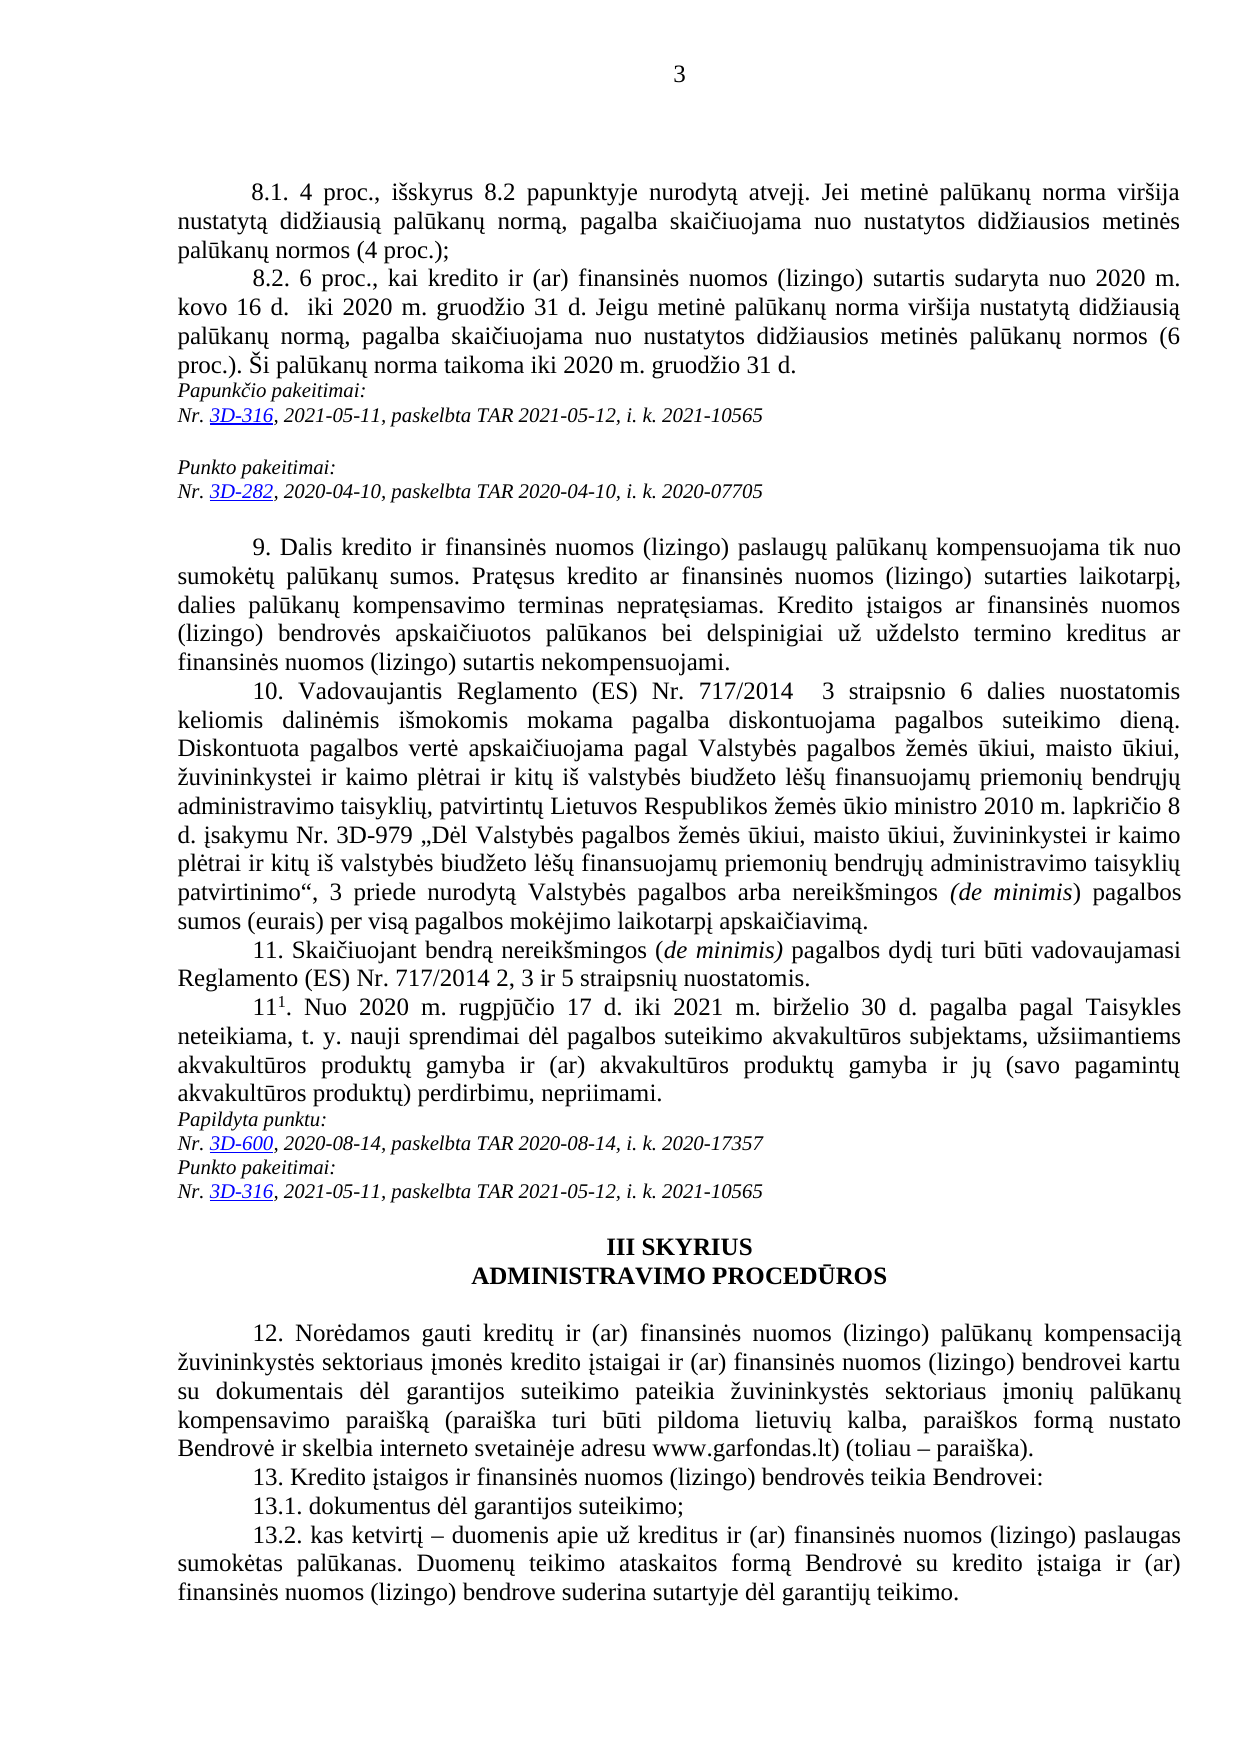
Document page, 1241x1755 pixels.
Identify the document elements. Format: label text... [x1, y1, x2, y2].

text 11. Skaičiuojant bendrą nereikšmingos (de minimis) pagalbos dydį turi būti vadovaujamasi Reglamento (ES) Nr. 717/2014 2, 3 ir 5 straipsnių nuostatomis. [177, 935, 1181, 992]
text 9. Dalis kredito ir finansinės nuomos (lizingo) paslaugų palūkanų kompensuojama tik nuo sumokėtų palūkanų sumos. Pratęsus kredito ar finansinės nuomos (lizingo) sutarties laikotarpį, dalies palūkanų kompensavimo terminas nepratęsiamas. Kredito įstaigos ar finansinės nuomos (lizingo) bendrovės apskaičiuotos palūkanos bei delspinigiai už uždelsto termino kreditus ar finansinės nuomos (lizingo) sutartis nekompensuojami. [177, 532, 1181, 676]
text Punkto pakeitimai: [177, 455, 1181, 479]
text 12. Norėdamos gauti kreditų ir (ar) finansinės nuomos (lizingo) palūkanų kompensaciją žuvininkystės sektoriaus įmonės kredito įstaigai ir (ar) finansinės nuomos (lizingo) bendrovei kartu su dokumentais dėl garantijos suteikimo pateikia žuvininkystės sektoriaus įmonių palūkanų kompensavimo paraišką (paraiška turi būti pildoma lietuvių kalba, paraiškos formą nustato Bendrovė ir skelbia interneto svetainėje adresu www.garfondas.lt) (toliau – paraiška). [177, 1318, 1181, 1462]
text 13.1. dokumentus dėl garantijos suteikimo; [177, 1491, 1181, 1520]
text Nr. 3D-282, 2020-04-10, paskelbta TAR 2020-04-10, i. k. 2020-07705 [177, 479, 1181, 503]
text 13.2. kas ketvirtį – duomenis apie už kreditus ir (ar) finansinės nuomos (lizingo) paslaugas sumokėtas palūkanas. Duomenų teikimo ataskaitos formą Bendrovė su kredito įstaiga ir (ar) finansinės nuomos (lizingo) bendrove suderina sutartyje dėl garantijų teikimo. [177, 1520, 1181, 1606]
text Nr. 3D-600, 2020-08-14, paskelbta TAR 2020-08-14, i. k. 2020-17357 [177, 1131, 1181, 1155]
text 8.2. 6 proc., kai kredito ir (ar) finansinės nuomos (lizingo) sutartis sudaryta nuo 2020 m. kovo 16 d. iki 2020 m. gruodžio 31 d. Jeigu metinė palūkanų norma viršija nustatytą didžiausią palūkanų normą, pagalba skaičiuojama nuo nustatytos didžiausios metinės palūkanų normos (6 proc.). Ši palūkanų norma taikoma iki 2020 m. gruodžio 31 d. [177, 263, 1181, 378]
text 13. Kredito įstaigos ir finansinės nuomos (lizingo) bendrovės teikia Bendrovei: [177, 1462, 1181, 1491]
text 10. Vadovaujantis Reglamento (ES) Nr. 717/2014 3 straipsnio 6 dalies nuostatomis keliomis dalinėmis išmokomis mokama pagalba diskontuojama pagalbos suteikimo dieną. Diskontuota pagalbos vertė apskaičiuojama pagal Valstybės pagalbos žemės ūkiui, maisto ūkiui, žuvininkystei ir kaimo plėtrai ir kitų iš valstybės biudžeto lėšų finansuojamų priemonių bendrųjų administravimo taisyklių, patvirtintų Lietuvos Respublikos žemės ūkio ministro 2010 m. lapkričio 8 d. įsakymu Nr. 3D-979 „Dėl Valstybės pagalbos žemės ūkiui, maisto ūkiui, žuvininkystei ir kaimo plėtrai ir kitų iš valstybės biudžeto lėšų finansuojamų priemonių bendrųjų administravimo taisyklių patvirtinimo“, 3 priede nurodytą Valstybės pagalbos arba nereikšmingos (de minimis) pagalbos sumos (eurais) per visą pagalbos mokėjimo laikotarpį apskaičiavimą. [177, 676, 1181, 935]
text Nr. 3D-316, 2021-05-11, paskelbta TAR 2021-05-12, i. k. 2021-10565 [177, 1179, 1181, 1203]
text 111. Nuo 2020 m. rugpjūčio 17 d. iki 2021 m. birželio 30 d. pagalba pagal Taisykles neteikiama, t. y. nauji sprendimai dėl pagalbos suteikimo akvakultūros subjektams, užsiimantiems akvakultūros produktų gamyba ir (ar) akvakultūros produktų gamyba ir jų (savo pagamintų akvakultūros produktų) perdirbimu, nepriimami. [177, 992, 1181, 1107]
text Punkto pakeitimai: [177, 1155, 1181, 1179]
text Papildyta punktu: [177, 1107, 1181, 1131]
text 8.1. 4 proc., išskyrus 8.2 papunktyje nurodytą atvejį. Jei metinė palūkanų norma viršija nustatytą didžiausią palūkanų normą, pagalba skaičiuojama nuo nustatytos didžiausios metinės palūkanų normos (4 proc.); [177, 177, 1181, 263]
text III SKYRIUS [177, 1232, 1181, 1261]
text Papunkčio pakeitimai: [177, 378, 1181, 402]
text Nr. 3D-316, 2021-05-11, paskelbta TAR 2021-05-12, i. k. 2021-10565 [177, 402, 1181, 427]
text ADMINISTRAVIMO PROCEDŪROS [177, 1261, 1181, 1290]
